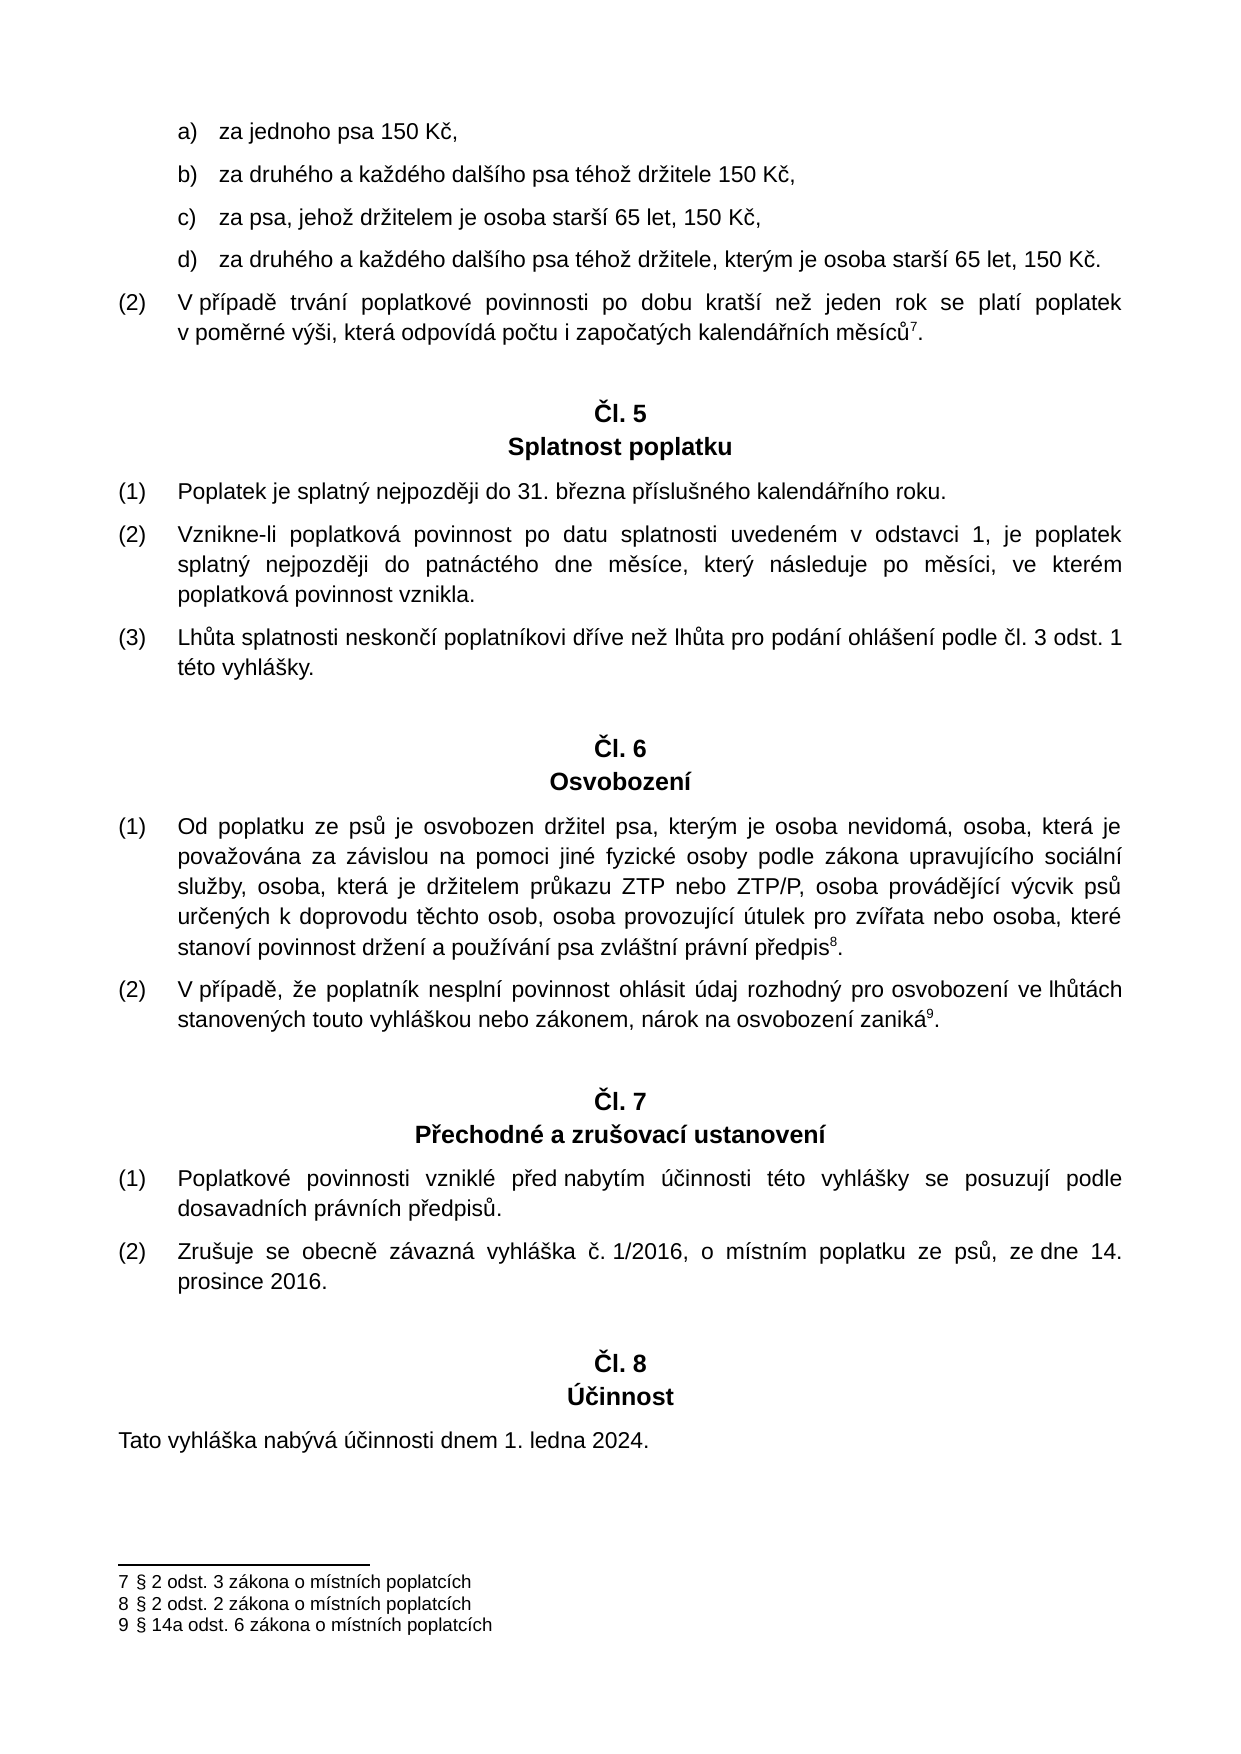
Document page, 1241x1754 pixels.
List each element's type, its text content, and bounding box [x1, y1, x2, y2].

subtitle Čl. 7 Přechodné a zrušovací ustanovení [118, 1087, 1122, 1148]
list Poplatek je splatný nejpozději do 31. března příslušného kalendářního roku. [118, 478, 1122, 504]
list § 2 odst. 3 zákona o místních poplatcích [118, 1571, 1122, 1592]
list Poplatkové povinnosti vzniklé před nabytím účinnosti této vyhlášky se posuzují podle dosavadních právních předpisů. [118, 1165, 1122, 1222]
list § 14a odst. 6 zákona o místních poplatcích [118, 1614, 1122, 1635]
list § 2 odst. 2 zákona o místních poplatcích [118, 1592, 1122, 1614]
subtitle Čl. 5 Splatnost poplatku [118, 399, 1122, 461]
list V případě, že poplatník nesplní povinnost ohlásit údaj rozhodný pro osvobození ve lhůtách stanovených touto vyhláškou nebo zákonem, nárok na osvobození zaniká. [118, 976, 1122, 1033]
list za jednoho psa 150 Kč, [177, 118, 1122, 144]
subtitle Čl. 6 Osvobození [118, 734, 1122, 796]
list za druhého a každého dalšího psa téhož držitele 150 Kč, [177, 161, 1122, 187]
text Tato vyhláška nabývá účinnosti dnem 1. ledna 2024. [118, 1427, 1122, 1453]
list Od poplatku ze psů je osvobozen držitel psa, kterým je osoba nevidomá, osoba, která je považována za závislou na pomoci jiné fyzické osoby podle zákona upravujícího sociální služby, osoba, která je držitelem průkazu ZTP nebo ZTP/P, osoba provádějící výcvik psů určených k doprovodu těchto osob, osoba provozující útulek pro zvířata nebo osoba, které stanoví povinnost držení a používání psa zvláštní právní předpis. [118, 813, 1122, 960]
list za druhého a každého dalšího psa téhož držitele, kterým je osoba starší 65 let, 150 Kč. [177, 246, 1122, 273]
subtitle Čl. 8 Účinnost [118, 1348, 1122, 1410]
list Lhůta splatnosti neskončí poplatníkovi dříve než lhůta pro podání ohlášení podle čl. 3 odst. 1 této vyhlášky. [118, 624, 1122, 680]
list V případě trvání poplatkové povinnosti po dobu kratší než jeden rok se platí poplatek v poměrné výši, která odpovídá počtu i započatých kalendářních měsíců. [118, 289, 1122, 346]
list Zrušuje se obecně závazná vyhláška č. 1/2016, o místním poplatku ze psů, ze dne 14. prosince 2016. [118, 1238, 1122, 1295]
list za psa, jehož držitelem je osoba starší 65 let, 150 Kč, [177, 203, 1122, 230]
list Vznikne-li poplatková povinnost po datu splatnosti uvedeném v odstavci 1, je poplatek splatný nejpozději do patnáctého dne měsíce, který následuje po měsíci, ve kterém poplatková povinnost vznikla. [118, 521, 1122, 607]
